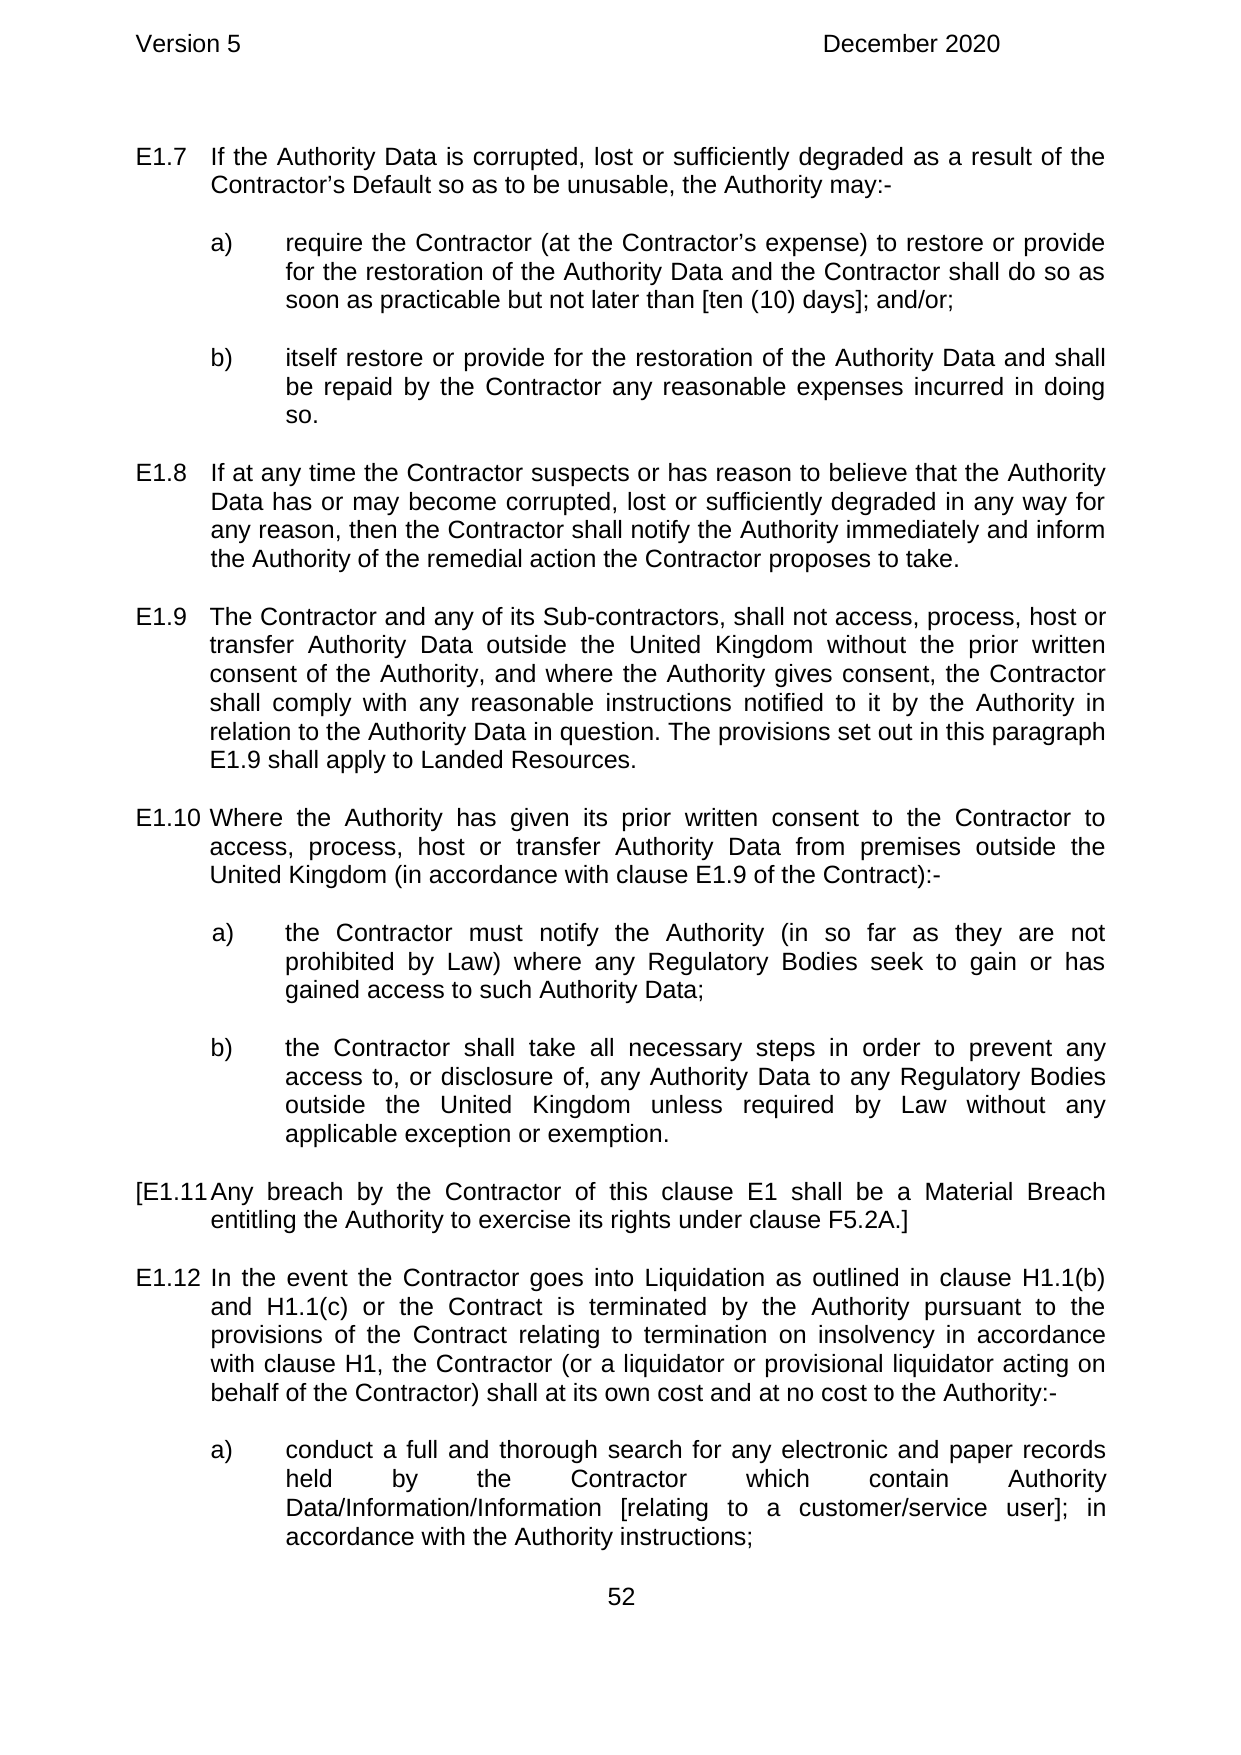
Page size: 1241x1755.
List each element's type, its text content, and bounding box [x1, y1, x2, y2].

text a) conduct a full and thorough search for any electronic and paper records held by the Contractor which contain Authority Data/Information/Information [relating to a customer/service user]; in accordance with the Authority instructions; [210, 1435, 1107, 1550]
text b) the Contractor shall take all necessary steps in order to prevent any access to, or disclosure of, any Authority Data to any Regulatory Bodies outside the United Kingdom unless required by Law without any applicable exception or exemption. [210, 1033, 1107, 1148]
text E1.8 If at any time the Contractor suspects or has reason to believe that the Authority Data has or may become corrupted, lost or sufficiently degraded in any way for any reason, then the Contractor shall notify the Authority immediately and inform the Authority of the remedial action the Contractor proposes to take. [135, 458, 1107, 573]
text E1.12 In the event the Contractor goes into Liquidation as outlined in clause H1.1(b) and H1.1(c) or the Contract is terminated by the Authority pursuant to the provisions of the Contract relating to termination on insolvency in accordance with clause H1, the Contractor (or a liquidator or provisional liquidator acting on behalf of the Contractor) shall at its own cost and at no cost to the Authority:- [135, 1263, 1107, 1407]
text [E1.11 Any breach by the Contractor of this clause E1 shall be a Material Breach entitling the Authority to exercise its rights under clause F5.2A.] [135, 1177, 1107, 1234]
text E1.10 Where the Authority has given its prior written consent to the Contractor to access, process, host or transfer Authority Data from premises outside the United Kingdom (in accordance with clause E1.9 of the Contract):- [135, 803, 1107, 889]
text b) itself restore or provide for the restoration of the Authority Data and shall be repaid by the Contractor any reasonable expenses incurred in doing so. [210, 343, 1107, 429]
text E1.7 If the Authority Data is corrupted, lost or sufficiently degraded as a result of the Contractor’s Default so as to be unusable, the Authority may:- [135, 142, 1107, 199]
text E1.9 The Contractor and any of its Sub-contractors, shall not access, process, host or transfer Authority Data outside the United Kingdom without the prior written consent of the Authority, and where the Authority gives consent, the Contractor shall comply with any reasonable instructions notified to it by the Authority in relation to the Authority Data in question. The provisions set out in this paragraph E1.9 shall apply to Landed Resources. [135, 602, 1107, 774]
text a) require the Contractor (at the Contractor’s expense) to restore or provide for the restoration of the Authority Data and the Contractor shall do so as soon as practicable but not later than [ten (10) days]; and/or; [210, 228, 1107, 314]
text a) the Contractor must notify the Authority (in so far as they are not prohibited by Law) where any Regulatory Bodies seek to gain or has gained access to such Authority Data; [212, 918, 1107, 1004]
